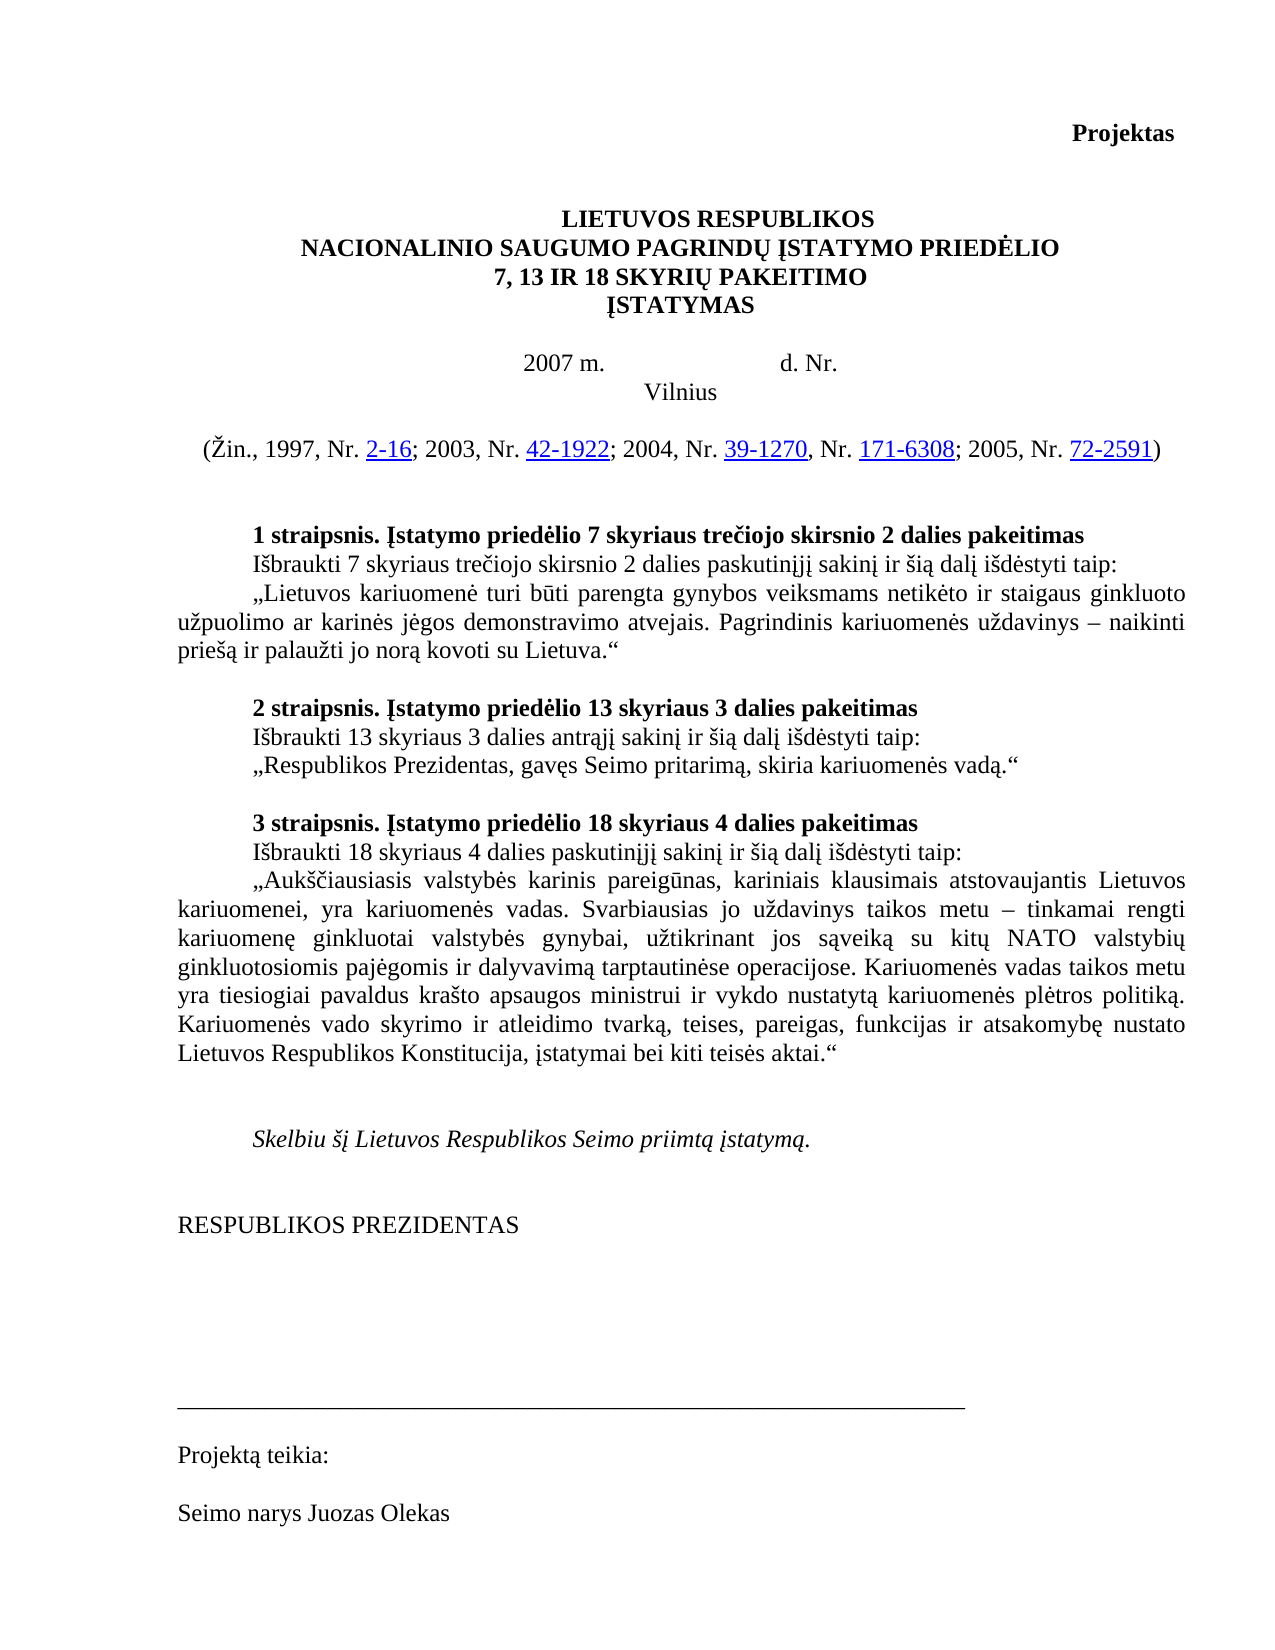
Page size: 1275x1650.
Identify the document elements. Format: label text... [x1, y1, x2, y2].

text 7, 13 IR 18 SKYRIŲ PAKEITIMO [177, 262, 1184, 291]
text Skelbiu šį Lietuvos Respublikos Seimo priimtą įstatymą. [177, 1124, 1186, 1153]
text 1 straipsnis. Įstatymo priedėlio 7 skyriaus trečiojo skirsnio 2 dalies pakeitimas [177, 521, 1186, 549]
text _______________________________________________________________ [177, 1383, 1186, 1412]
text Vilnius [177, 377, 1184, 406]
text (Žin., 1997, Nr. 2-16; 2003, Nr. 42-1922; 2004, Nr. 39-1270, Nr. 171-6308; 2005, Nr. 72-2591) [177, 434, 1186, 463]
text „Respublikos Prezidentas, gavęs Seimo pritarimą, skiria kariuomenės vadą.“ [177, 751, 1186, 779]
text „Aukščiausiasis valstybės karinis pareigūnas, kariniais klausimais atstovaujantis Lietuvos kariuomenei, yra kariuomenės vadas. Svarbiausias jo uždavinys taikos metu – tinkamai rengti kariuomenę ginkluotai valstybės gynybai, užtikrinant jos sąveiką su kitų NATO valstybių ginkluotosiomis pajėgomis ir dalyvavimą tarptautinėse operacijose. Kariuomenės vadas taikos metu yra tiesiogiai pavaldus krašto apsaugos ministrui ir vykdo nustatytą kariuomenės plėtros politiką. Kariuomenės vado skyrimo ir atleidimo tvarką, teises, pareigas, funkcijas ir atsakomybę nustato Lietuvos Respublikos Konstitucija, įstatymai bei kiti teisės aktai.“ [177, 866, 1186, 1067]
text Projektas [777, 118, 1259, 147]
text 2 straipsnis. Įstatymo priedėlio 13 skyriaus 3 dalies pakeitimas [177, 693, 1186, 722]
text LIETUVOS RESPUBLIKOS [177, 204, 1259, 233]
text RESPUBLIKOS PREZIDENTAS [177, 1211, 1186, 1239]
text ĮSTATYMAS [177, 291, 1184, 319]
text „Lietuvos kariuomenė turi būti parengta gynybos veiksmams netikėto ir staigaus ginkluoto užpuolimo ar karinės jėgos demonstravimo atvejais. Pagrindinis kariuomenės uždavinys – naikinti priešą ir palaužti jo norą kovoti su Lietuva.“ [177, 578, 1186, 664]
text Išbraukti 7 skyriaus trečiojo skirsnio 2 dalies paskutinįjį sakinį ir šią dalį išdėstyti taip: [177, 549, 1186, 578]
text 3 straipsnis. Įstatymo priedėlio 18 skyriaus 4 dalies pakeitimas [177, 808, 1186, 837]
text Projektą teikia: [177, 1441, 1186, 1469]
text Išbraukti 18 skyriaus 4 dalies paskutinįjį sakinį ir šią dalį išdėstyti taip: [177, 837, 1186, 866]
text Seimo narys Juozas Olekas [177, 1498, 1186, 1527]
text NACIONALINIO SAUGUMO PAGRINDŲ ĮSTATYMO PRIEDĖLIO [177, 233, 1184, 262]
text Išbraukti 13 skyriaus 3 dalies antrąjį sakinį ir šią dalį išdėstyti taip: [177, 722, 1186, 751]
text 2007 m. d. Nr. [177, 348, 1184, 377]
